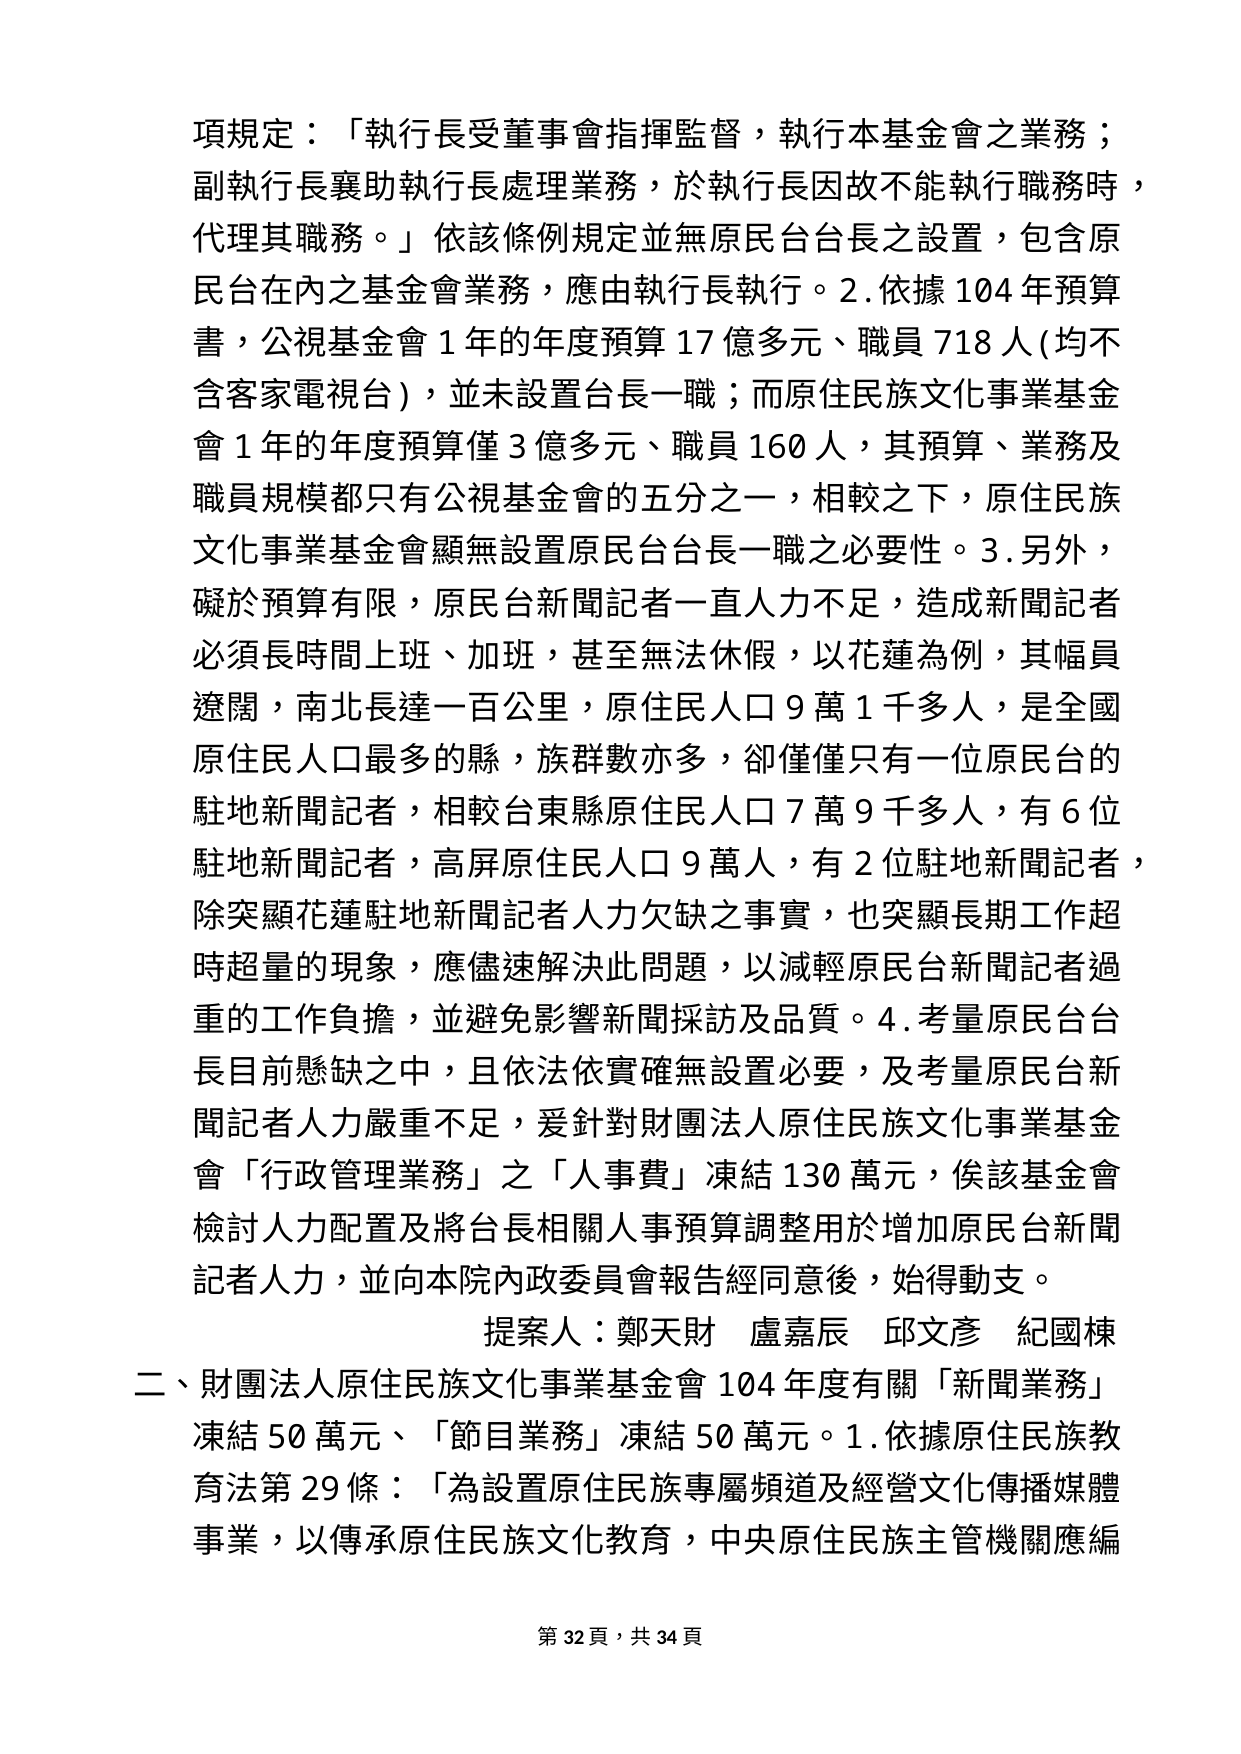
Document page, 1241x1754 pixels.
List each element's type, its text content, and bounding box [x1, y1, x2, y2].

text 二、財團法人原住民族文化事業基金會104年度有關「新聞業務」凍結50萬元、「節目業務」凍結50萬元。1.依據原住民族教育法第29條：「為設置原住民族專屬頻道及經營文化傳播媒體事業，以傳承原住民族文化教育，中央原住民族主管機關應編列經費及接受私人或法人團體之捐助，成立財團法人原住民族文化事業基金會。」及依據財團法人原住民族文化事業基金會設置條例第1條：「為傳承原住民族文化教育、經營原住民族文化傳播媒體事業，特設財團法人原住民族文化事業基金會。」可知傳承原住民族文化教育，為原住民族電視台新聞及節目製播之首要任務。2.立法院預算中心指出，財團法人原住民族文化事業基金會針對「原住民族人對原民台整體滿意度」之衡量目標值，自99年的80%，逐年提升至103年的86%，卻於104年將衡量目標值降為80%，等於又回到99年的水準。另立法院預算中心也指出，實際收視研究調查結果，原住民族人對原住民族電視台之整體滿意度，已是逐年降低，自99年的93%，降至103年的76%，遠比103年原定年度目標值86%，更是低了10%，均顯示原民台急需全面檢討及改善。3.鑒於原民台近年來的實際收視呈現逐年下降之勢，除新聞性節目須加強其公正性及專業性外，新製節目較少，導致節目重播率太高，均影響收視意願。為積極提供收視者正確、客觀、專業、品質之新聞及節目，以永續經營、傳承原住民族文化教育，爰財團法人原住民族文化事業基金會104年度「新聞業務」凍結50萬元、「節目業務」凍結50萬元，待該基金會就新聞及節目之製播提出檢討及改善方案，並向本院內政委員會報告經同意後，始得動支。 [133, 1354, 1122, 1563]
text 提案人：鄭天財 盧嘉辰 邱文彥 紀國棟 [133, 1302, 1122, 1354]
text 一、財團法人原住民族文化事業基金會「行政管理業務」之「人事費」凍結130萬元。1.依據「財團法人原住民族文化事業基金會設置條例」第7條規定：「基金會設董事會，置董事十一人至十五人；置董事長一人，由董事互選之。」第17條第1項規定：「基金會置執行長一人，副執行長一人至二人。」同條第3項規定：「執行長受董事會指揮監督，執行本基金會之業務；副執行長襄助執行長處理業務，於執行長因故不能執行職務時，代理其職務。」依該條例規定並無原民台台長之設置，包含原民台在內之基金會業務，應由執行長執行。2.依據104年預算書，公視基金會1年的年度預算17億多元、職員718人(均不含客家電視台)，並未設置台長一職；而原住民族文化事業基金會1年的年度預算僅3億多元、職員160人，其預算、業務及職員規模都只有公視基金會的五分之一，相較之下，原住民族文化事業基金會顯無設置原民台台長一職之必要性。3.另外，礙於預算有限，原民台新聞記者一直人力不足，造成新聞記者必須長時間上班、加班，甚至無法休假，以花蓮為例，其幅員遼闊，南北長達一百公里，原住民人口9萬1千多人，是全國原住民人口最多的縣，族群數亦多，卻僅僅只有一位原民台的駐地新聞記者，相較台東縣原住民人口7萬9千多人，有6位駐地新聞記者，高屏原住民人口9萬人，有2位駐地新聞記者，除突顯花蓮駐地新聞記者人力欠缺之事實，也突顯長期工作超時超量的現象，應儘速解決此問題，以減輕原民台新聞記者過重的工作負擔，並避免影響新聞採訪及品質。4.考量原民台台長目前懸缺之中，且依法依實確無設置必要，及考量原民台新聞記者人力嚴重不足，爰針對財團法人原住民族文化事業基金會「行政管理業務」之「人事費」凍結130萬元，俟該基金會檢討人力配置及將台長相關人事預算調整用於增加原民台新聞記者人力，並向本院內政委員會報告經同意後，始得動支。 [133, 104, 1122, 1302]
